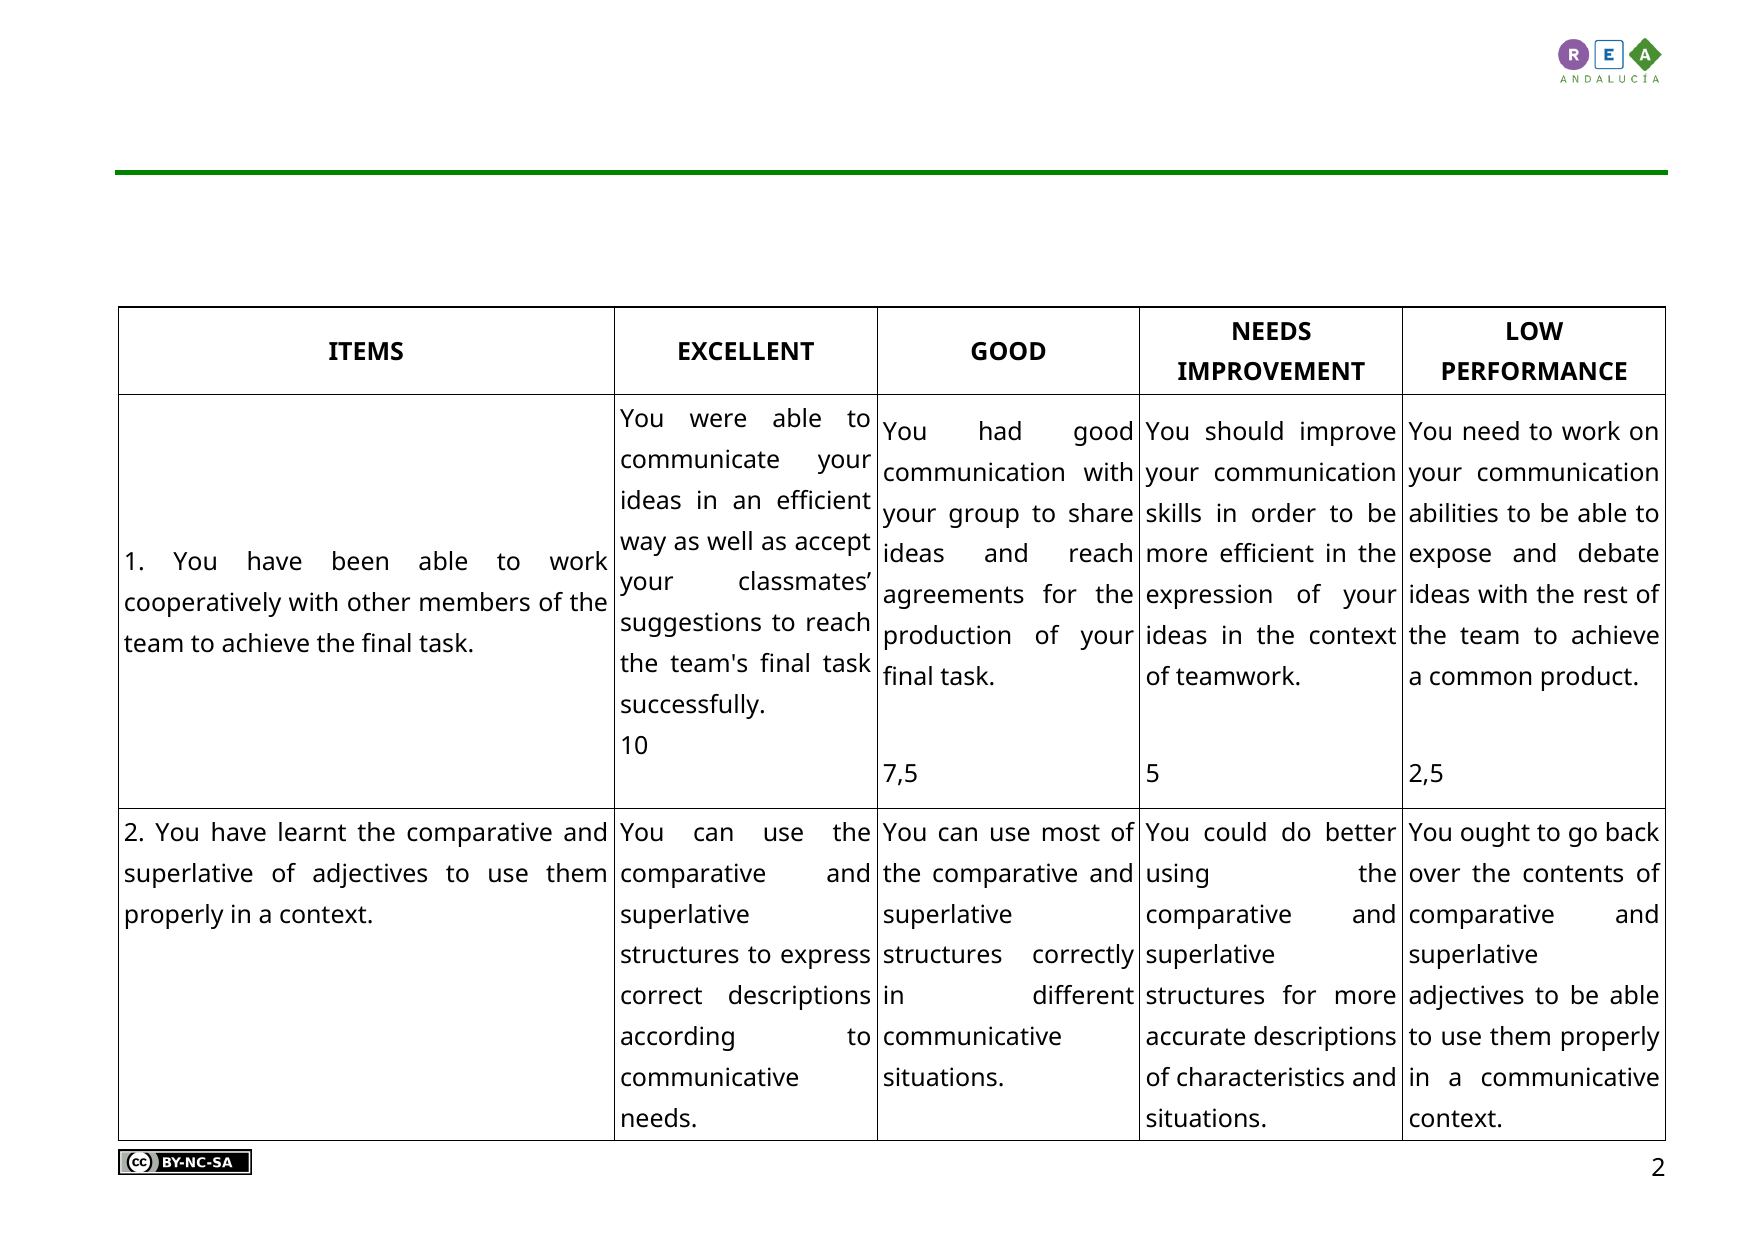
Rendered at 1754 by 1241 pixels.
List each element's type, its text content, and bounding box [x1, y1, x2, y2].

table_cell You were able to communicate your ideas in an efficient way as well as accept your classmates’ suggestions to reach the team's final task successfully. 10 [615, 395, 877, 808]
table_cell 1. You have been able to work cooperatively with other members of the team to achieve the final task. [119, 395, 614, 808]
picture [118, 1149, 536, 1184]
table_cell You had good communication with your group to share ideas and reach agreements for the production of your final task. 7,5 [878, 395, 1139, 808]
table_cell You should improve your communication skills in order to be more efficient in the expression of your ideas in the context of teamwork. 5 [1140, 395, 1402, 808]
table_cell 2. You have learnt the comparative and superlative of adjectives to use them properly in a context. [119, 809, 614, 1140]
table_header LOW PERFORMANCE [1403, 308, 1665, 394]
picture [1553, 33, 1666, 88]
table_header NEEDS IMPROVEMENT [1140, 308, 1402, 394]
table_cell You could do better using the comparative and superlative structures for more accurate descriptions of characteristics and situations. [1140, 809, 1402, 1140]
table_cell You can use most of the comparative and superlative structures correctly in different communicative situations. [878, 809, 1139, 1140]
table_cell You ought to go back over the contents of comparative and superlative adjectives to be able to use them properly in a communicative context. [1403, 809, 1665, 1140]
table_header EXCELLENT [615, 308, 877, 394]
table_header ITEMS [119, 308, 614, 394]
table_cell You need to work on your communication abilities to be able to expose and debate ideas with the rest of the team to achieve a common product. 2,5 [1403, 395, 1665, 808]
table_cell You can use the comparative and superlative structures to express correct descriptions according to communicative needs. [615, 809, 877, 1140]
table_header GOOD [878, 308, 1139, 394]
